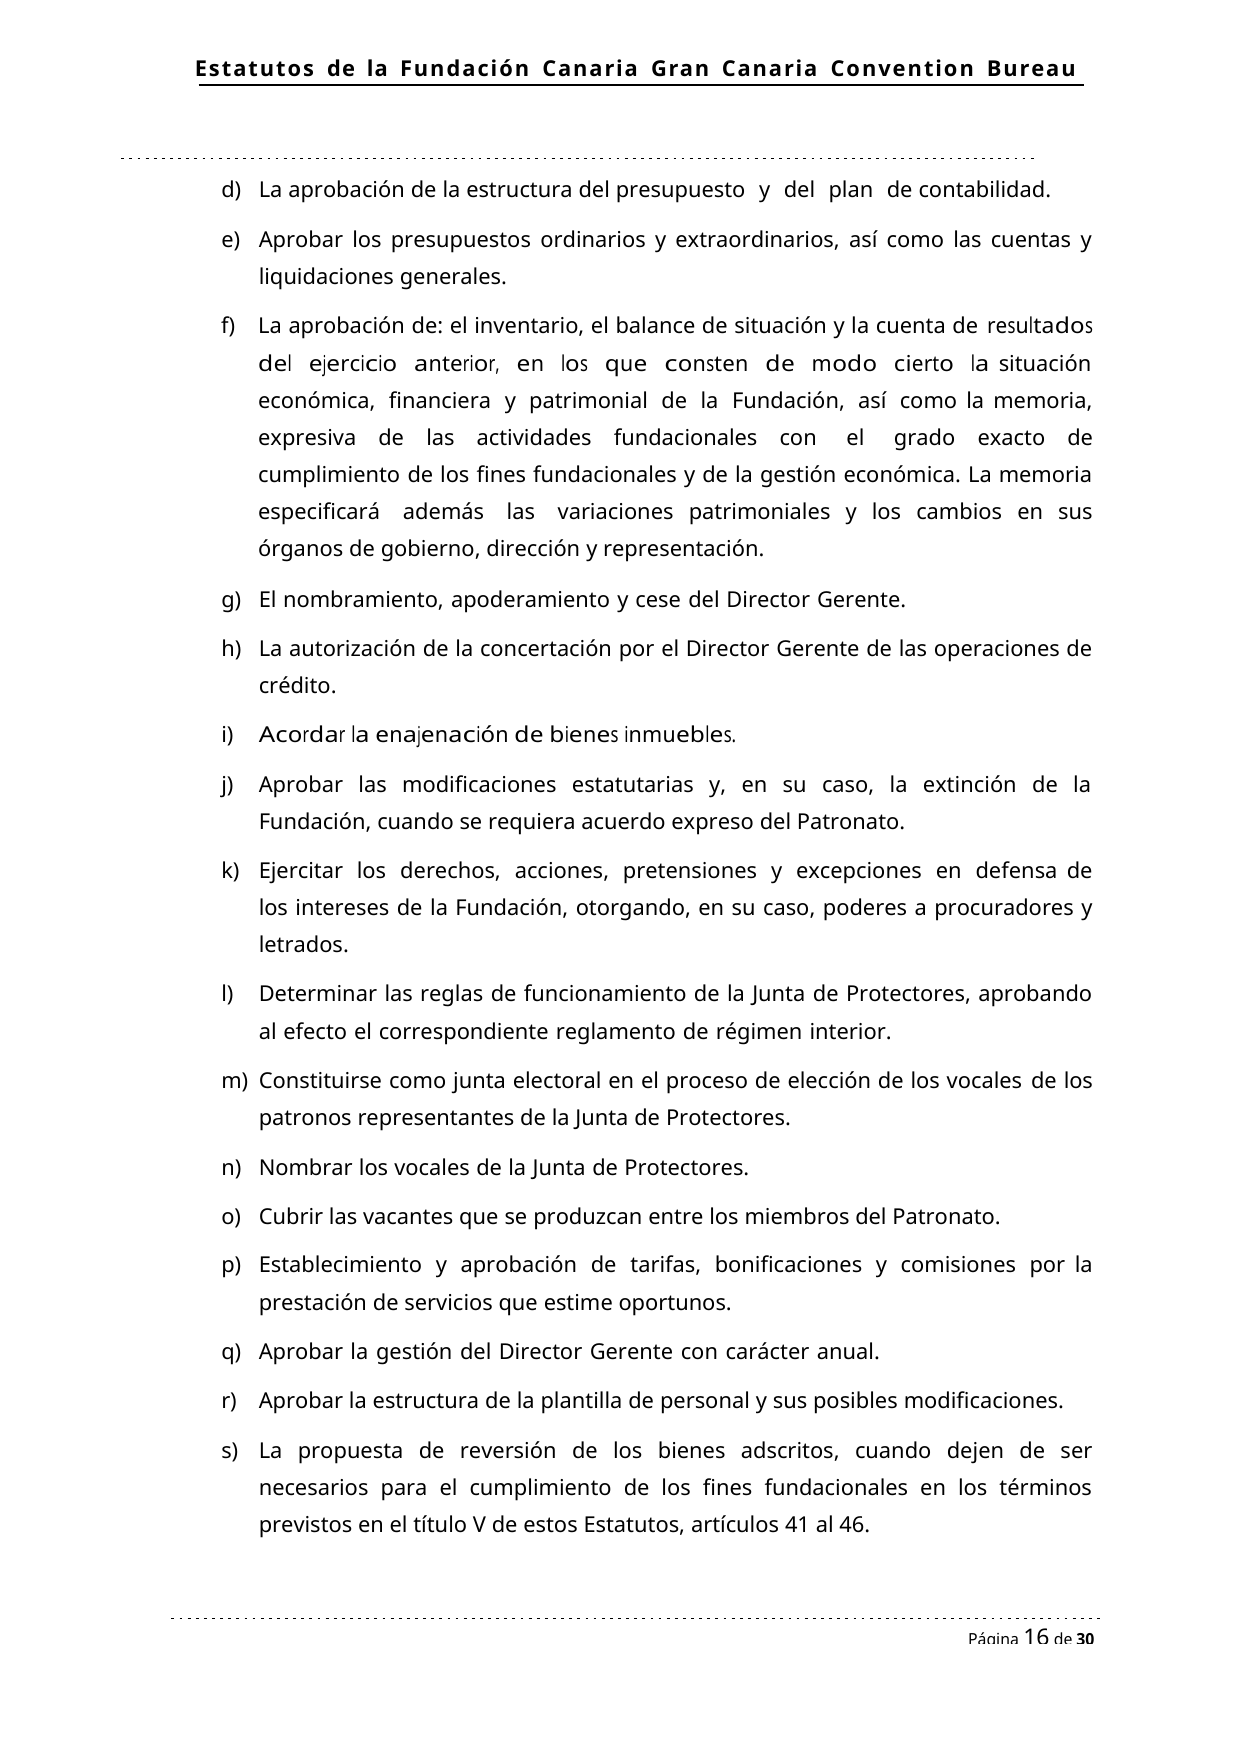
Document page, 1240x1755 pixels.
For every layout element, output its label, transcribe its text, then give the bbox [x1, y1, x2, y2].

list Aprobar los presupuestos ordinarios y extraordinarios, así como las cuentas y liquidaciones generales. [221, 224, 1092, 290]
list La aprobación de: el inventario, el balance de situación y la cuenta de resultados del ejercicio anterior, en los que consten de modo cierto la situación económica, financiera y patrimonial de la Fundación, así como la memoria, expresiva de las actividades fundacionales con el grado exacto de cumplimiento de los fines fundacionales y de la gestión económica. La memoria especificará además las variaciones patrimoniales y los cambios en sus órganos de gobierno, dirección y representación. [221, 310, 1093, 563]
list La propuesta de reversión de los bienes adscritos, cuando dejen de ser necesarios para el cumplimiento de los fines fundacionales en los términos previstos en el título V de estos Estatutos, artículos 41 al 46. [221, 1435, 1093, 1539]
list Ejercitar los derechos, acciones, pretensiones y excepciones en defensa de los intereses de la Fundación, otorgando, en su caso, poderes a procuradores y letrados. [221, 855, 1092, 959]
list Acordar la enajenación de bienes inmuebles. [221, 719, 1148, 749]
list El nombramiento, apoderamiento y cese del Director Gerente. [221, 584, 1148, 613]
list Nombrar los vocales de la Junta de Protectores. [221, 1152, 1148, 1181]
list La aprobación de la estructura del presupuesto y del plan de contabilidad. [221, 174, 1093, 204]
list La autorización de la concertación por el Director Gerente de las operaciones de crédito. [221, 633, 1092, 700]
list Establecimiento y aprobación de tarifas, bonificaciones y comisiones por la prestación de servicios que estime oportunos. [221, 1249, 1092, 1316]
list Aprobar la estructura de la plantilla de personal y sus posibles modificaciones. [221, 1385, 1092, 1415]
list Constituirse como junta electoral en el proceso de elección de los vocales de los patronos representantes de la Junta de Protectores. [221, 1065, 1093, 1132]
list Determinar las reglas de funcionamiento de la Junta de Protectores, aprobando al efecto el correspondiente reglamento de régimen interior. [221, 978, 1092, 1045]
list Aprobar las modificaciones estatutarias y, en su caso, la extinción de la Fundación, cuando se requiera acuerdo expreso del Patronato. [221, 768, 1092, 836]
list Aprobar la gestión del Director Gerente con carácter anual. [221, 1336, 1148, 1366]
list Cubrir las vacantes que se produzcan entre los miembros del Patronato. [221, 1201, 1148, 1231]
